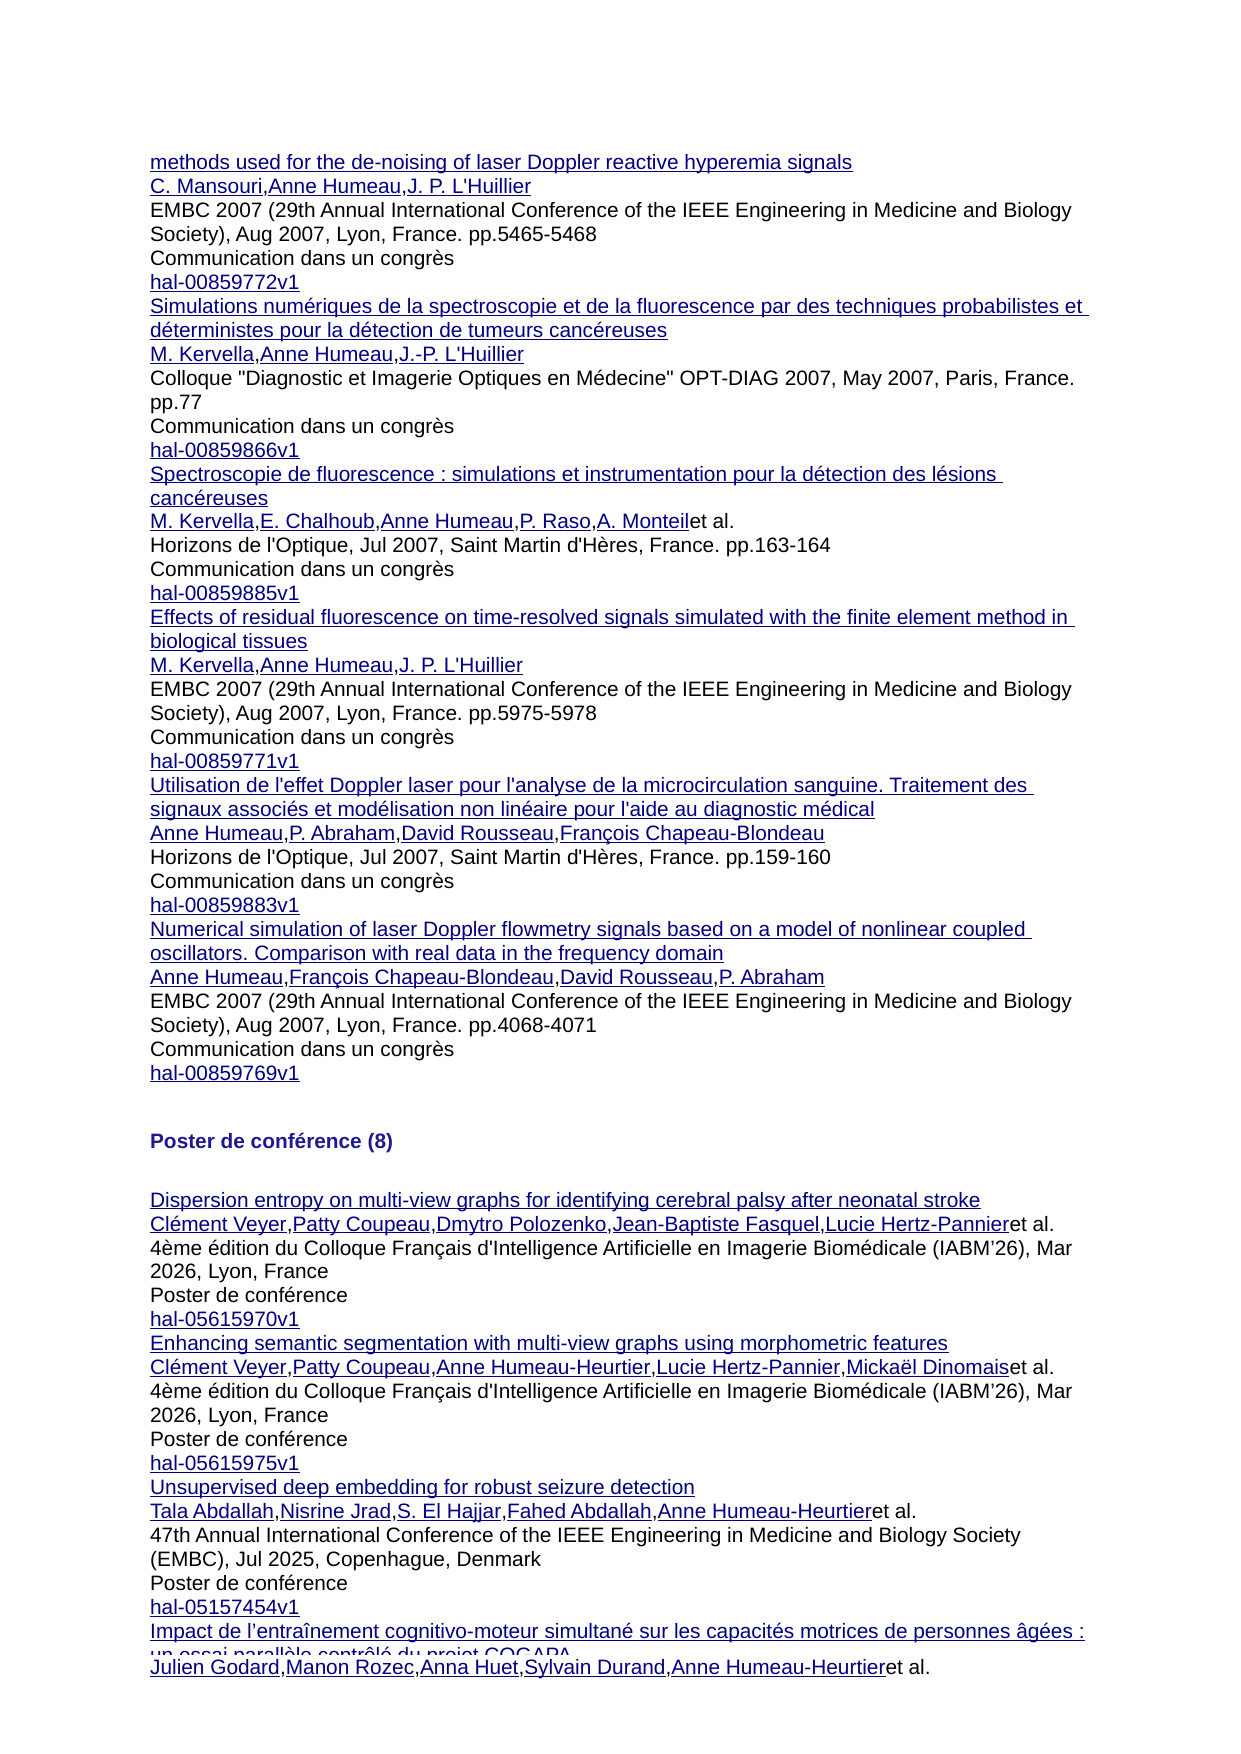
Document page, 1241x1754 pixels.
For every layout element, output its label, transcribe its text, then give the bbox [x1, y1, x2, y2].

table_cell In vivo comparison between the principal components analysis and the Karhunen-Loève transform as methods used for the de-noising of laser Doppler reactive hyperemia signals C. Mansouri,Anne Humeau,J. P. L'Huillier EMBC 2007 (29th Annual International Conference of the IEEE Engineering in Medicine and Biology Society), Aug 2007, Lyon, France. pp.5465-5468 Communication dans un congrès hal-00859772v1 [150, 150, 1090, 294]
table_header Dispersion entropy on multi-view graphs for identifying cerebral palsy after neonatal stroke Clément Veyer,Patty Coupeau,Dmytro Polozenko,Jean-Baptiste Fasquel,Lucie Hertz-Pannieret al. 4ème édition du Colloque Français d'Intelligence Artificielle en Imagerie Biomédicale (IABM’26), Mar 2026, Lyon, France Poster de conférence hal-05615970v1 [150, 1188, 1090, 1331]
table_cell Numerical simulation of laser Doppler flowmetry signals based on a model of nonlinear coupled oscillators. Comparison with real data in the frequency domain Anne Humeau,François Chapeau-Blondeau,David Rousseau,P. Abraham EMBC 2007 (29th Annual International Conference of the IEEE Engineering in Medicine and Biology Society), Aug 2007, Lyon, France. pp.4068-4071 Communication dans un congrès hal-00859769v1 [150, 917, 1090, 1084]
table_cell Unsupervised deep embedding for robust seizure detection Tala Abdallah,Nisrine Jrad,S. El Hajjar,Fahed Abdallah,Anne Humeau-Heurtieret al. 47th Annual International Conference of the IEEE Engineering in Medicine and Biology Society (EMBC), Jul 2025, Copenhague, Denmark Poster de conférence hal-05157454v1 [150, 1475, 1090, 1619]
table_cell Enhancing semantic segmentation with multi-view graphs using morphometric features Clément Veyer,Patty Coupeau,Anne Humeau-Heurtier,Lucie Hertz-Pannier,Mickaël Dinomaiset al. 4ème édition du Colloque Français d'Intelligence Artificielle en Imagerie Biomédicale (IABM’26), Mar 2026, Lyon, France Poster de conférence hal-05615975v1 [150, 1331, 1090, 1475]
table_cell Effects of residual fluorescence on time-resolved signals simulated with the finite element method in biological tissues M. Kervella,Anne Humeau,J. P. L'Huillier EMBC 2007 (29th Annual International Conference of the IEEE Engineering in Medicine and Biology Society), Aug 2007, Lyon, France. pp.5975-5978 Communication dans un congrès hal-00859771v1 [150, 605, 1090, 773]
table_cell Utilisation de l'effet Doppler laser pour l'analyse de la microcirculation sanguine. Traitement des signaux associés et modélisation non linéaire pour l'aide au diagnostic médical Anne Humeau,P. Abraham,David Rousseau,François Chapeau-Blondeau Horizons de l'Optique, Jul 2007, Saint Martin d'Hères, France. pp.159-160 Communication dans un congrès hal-00859883v1 [150, 773, 1090, 917]
table_cell Impact de l’entraînement cognitivo-moteur simultané sur les capacités motrices de personnes âgées : un essai parallèle contrôlé du projet COGAPA Julien Godard,Manon Rozec,Anna Huet,Sylvain Durand,Anne Humeau-Heurtieret al. [150, 1619, 1090, 1679]
subtitle Poster de conférence (8) [150, 1129, 1090, 1153]
table_cell Spectroscopie de fluorescence : simulations et instrumentation pour la détection des lésions cancéreuses M. Kervella,E. Chalhoub,Anne Humeau,P. Raso,A. Monteilet al. Horizons de l'Optique, Jul 2007, Saint Martin d'Hères, France. pp.163-164 Communication dans un congrès hal-00859885v1 [150, 461, 1090, 605]
table_cell Simulations numériques de la spectroscopie et de la fluorescence par des techniques probabilistes et déterministes pour la détection de tumeurs cancéreuses M. Kervella,Anne Humeau,J.-P. L'Huillier Colloque "Diagnostic et Imagerie Optiques en Médecine" OPT-DIAG 2007, May 2007, Paris, France. pp.77 Communication dans un congrès hal-00859866v1 [150, 294, 1090, 461]
